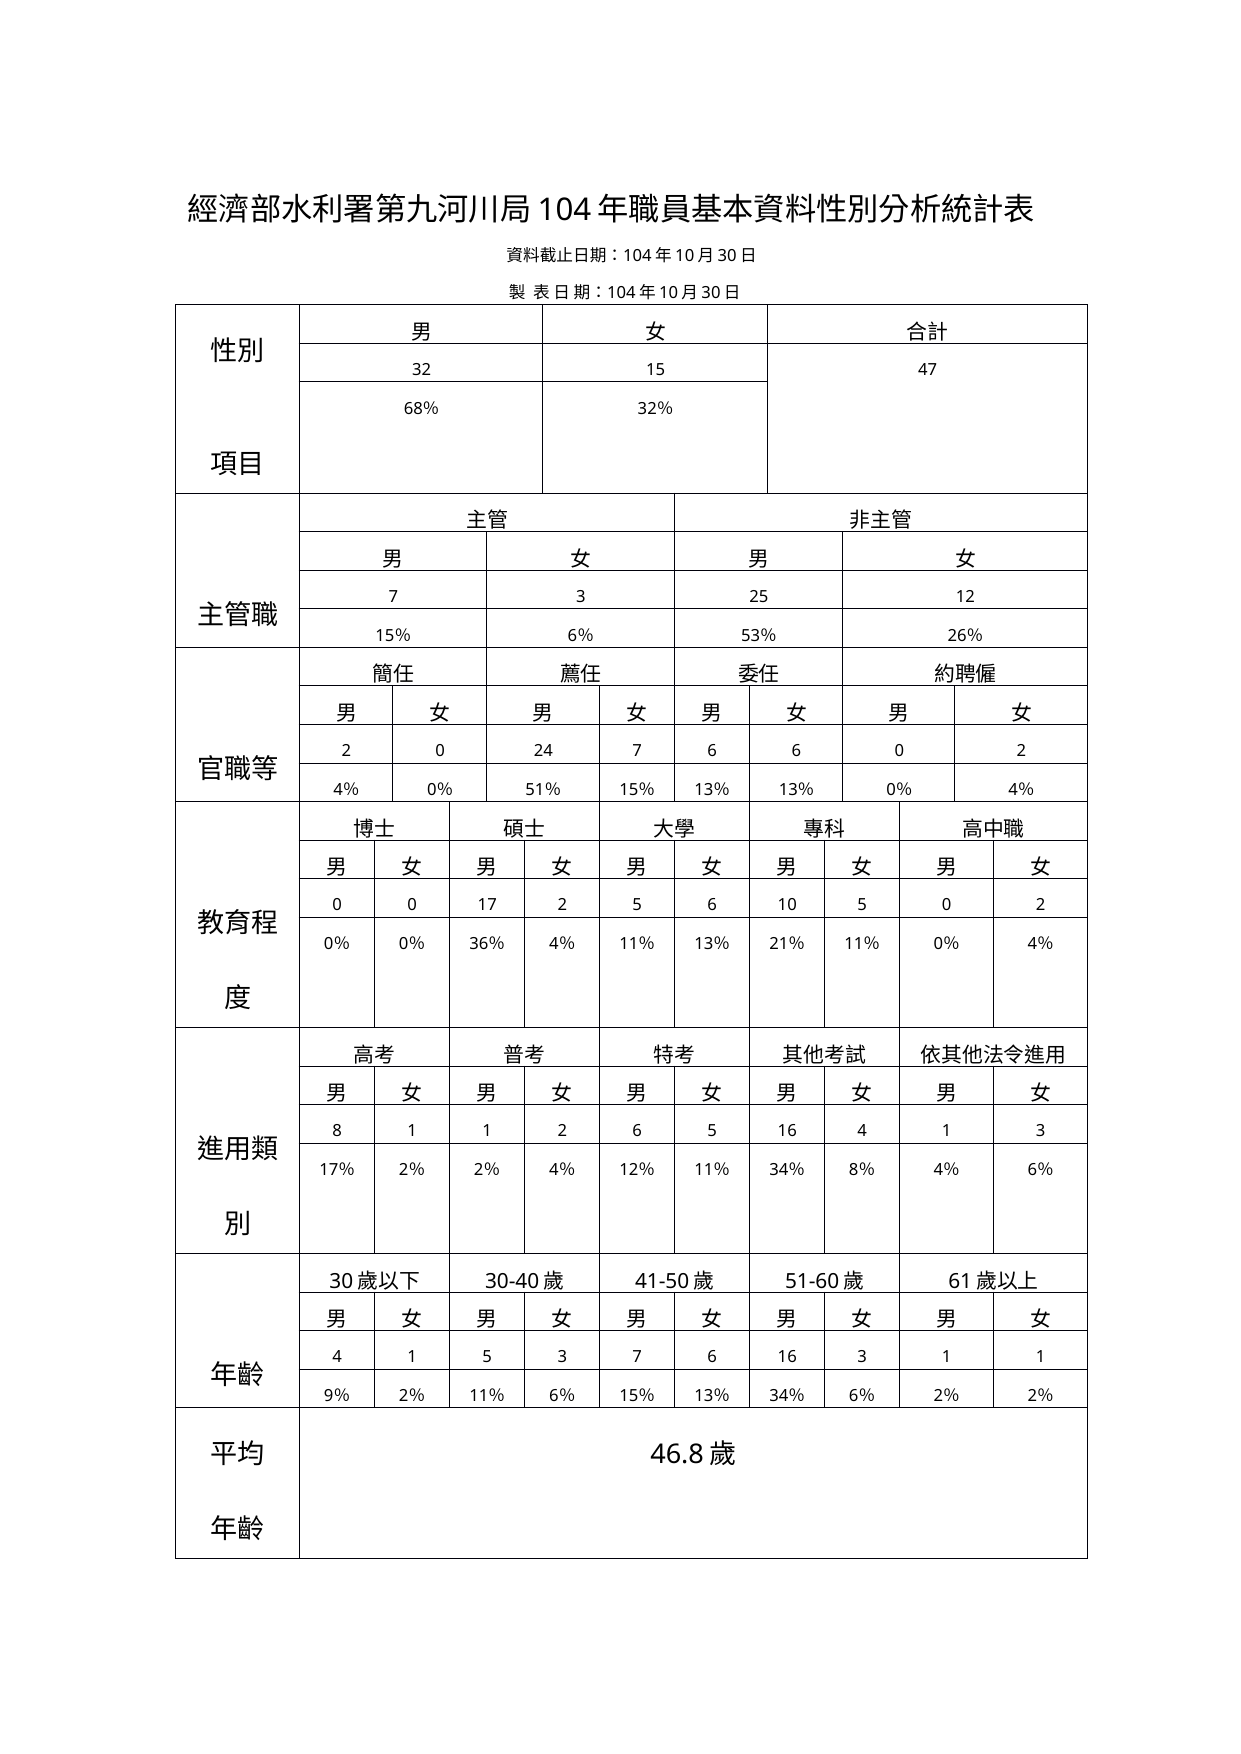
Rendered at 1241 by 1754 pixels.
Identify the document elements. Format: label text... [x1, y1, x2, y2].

table_cell 2％ [900, 1370, 993, 1407]
table_cell 4％ [300, 764, 392, 801]
table_cell 女 [675, 841, 749, 878]
table_cell 0％ [375, 918, 449, 1027]
table_cell 2 [994, 879, 1087, 917]
table_cell 0 [375, 879, 449, 917]
table_cell 2 [955, 725, 1087, 762]
table_cell 4％ [994, 918, 1087, 1027]
table_cell 專科 [750, 802, 899, 839]
table_cell 薦任 [487, 648, 674, 685]
table_cell 0％ [900, 918, 993, 1027]
table_cell 普考 [450, 1028, 599, 1066]
table_cell 男 [450, 841, 524, 878]
table_cell 4 [300, 1331, 374, 1369]
table_cell 2 [525, 879, 599, 917]
table_cell 51％ [487, 764, 599, 801]
table_cell 0％ [300, 918, 374, 1027]
text 製 表 日 期：104年10月30日 [187, 267, 1053, 304]
table_cell 女 [375, 1067, 449, 1104]
table_cell 3 [994, 1105, 1087, 1143]
table_cell 16 [750, 1331, 824, 1369]
table_cell 男 [300, 841, 374, 878]
table_cell 男 [487, 686, 599, 724]
table_cell 女 [750, 686, 842, 724]
table_cell 依其他法令進用 [900, 1028, 1087, 1066]
table_cell 12 [843, 571, 1087, 608]
table_cell 17％ [300, 1144, 374, 1253]
table_cell 6％ [825, 1370, 899, 1407]
table_cell 6 [750, 725, 842, 762]
table_cell 4 [825, 1105, 899, 1143]
table_cell 5 [600, 879, 674, 917]
table_cell 女 [375, 1293, 449, 1330]
table_cell 2 [525, 1105, 599, 1143]
table_cell 男 [900, 1293, 993, 1330]
table_cell 30歲以下 [300, 1254, 449, 1292]
table_cell 10 [750, 879, 824, 917]
table_cell 32 [300, 344, 542, 381]
table_cell 男 [450, 1067, 524, 1104]
table_cell 非主管 [675, 494, 1087, 531]
table_cell 男 [600, 1293, 674, 1330]
table_cell 5 [825, 879, 899, 917]
table_cell 13％ [675, 764, 749, 801]
table_cell 5 [675, 1105, 749, 1143]
table_cell 13％ [675, 1370, 749, 1407]
table_cell 4％ [955, 764, 1087, 801]
table_cell 7 [300, 571, 486, 608]
table_cell 女 [393, 686, 486, 724]
table_cell 女 [525, 1293, 599, 1330]
table_cell 女 [600, 686, 674, 724]
table_cell 平均 年齡 [176, 1408, 299, 1558]
subtitle 經濟部水利署第九河川局104年職員基本資料性別分析統計表 [187, 183, 1053, 229]
table_cell 6 [675, 1331, 749, 1369]
table_cell 3 [825, 1331, 899, 1369]
table_cell 6％ [487, 609, 674, 647]
table_cell 男 [300, 1067, 374, 1104]
table_cell 男 [675, 686, 749, 724]
table_cell 0 [900, 879, 993, 917]
table_cell 女 [825, 1293, 899, 1330]
table_cell 2％ [375, 1144, 449, 1253]
table_header 性別 項目 [176, 305, 299, 493]
table_cell 30-40歲 [450, 1254, 599, 1292]
table_cell 2％ [375, 1370, 449, 1407]
table_cell 女 [843, 532, 1087, 570]
table_cell 女 [825, 841, 899, 878]
table_cell 13％ [675, 918, 749, 1027]
table_cell 3 [487, 571, 674, 608]
table_cell 15 [543, 344, 767, 381]
table_cell 女 [525, 1067, 599, 1104]
table_cell 0 [393, 725, 486, 762]
table_cell 0％ [843, 764, 954, 801]
table_cell 7 [600, 1331, 674, 1369]
table_cell 1 [900, 1331, 993, 1369]
table_cell 47 [768, 344, 1087, 493]
table_cell 0 [843, 725, 954, 762]
table_cell 32％ [543, 382, 767, 493]
table_cell 其他考試 [750, 1028, 899, 1066]
table_cell 大學 [600, 802, 749, 839]
table_cell 博士 [300, 802, 449, 839]
table_cell 男 [450, 1293, 524, 1330]
table_cell 1 [375, 1105, 449, 1143]
table_cell 15％ [600, 764, 674, 801]
table_cell 11％ [450, 1370, 524, 1407]
table_cell 16 [750, 1105, 824, 1143]
table_cell 主管職 [176, 494, 299, 647]
table_cell 男 [750, 841, 824, 878]
table_cell 高中職 [900, 802, 1087, 839]
table_header 男 [300, 305, 542, 343]
table_header 合計 [768, 305, 1087, 343]
table_cell 2 [300, 725, 392, 762]
table_cell 2％ [450, 1144, 524, 1253]
table_cell 官職等 [176, 648, 299, 801]
table_cell 6 [600, 1105, 674, 1143]
table_cell 21％ [750, 918, 824, 1027]
table_cell 51-60歲 [750, 1254, 899, 1292]
table_cell 24 [487, 725, 599, 762]
table_cell 68％ [300, 382, 542, 493]
table_cell 女 [487, 532, 674, 570]
table_cell 女 [525, 841, 599, 878]
table_cell 4％ [525, 1144, 599, 1253]
table_cell 41-50歲 [600, 1254, 749, 1292]
table_cell 4％ [900, 1144, 993, 1253]
table_cell 13％ [750, 764, 842, 801]
table_cell 碩士 [450, 802, 599, 839]
table_cell 7 [600, 725, 674, 762]
table_cell 12％ [600, 1144, 674, 1253]
table_cell 11％ [675, 1144, 749, 1253]
table_cell 0 [300, 879, 374, 917]
table_cell 特考 [600, 1028, 749, 1066]
table_cell 委任 [675, 648, 842, 685]
table_cell 簡任 [300, 648, 486, 685]
table_cell 女 [955, 686, 1087, 724]
table_cell 53％ [675, 609, 842, 647]
text 資料截止日期：104年10月30日 [187, 229, 1053, 267]
table_cell 4％ [525, 918, 599, 1027]
table_cell 男 [600, 1067, 674, 1104]
table_cell 61歲以上 [900, 1254, 1087, 1292]
table_cell 約聘僱 [843, 648, 1087, 685]
table_cell 0％ [393, 764, 486, 801]
table_cell 女 [675, 1293, 749, 1330]
table_cell 1 [450, 1105, 524, 1143]
table_cell 34％ [750, 1370, 824, 1407]
table_cell 8 [300, 1105, 374, 1143]
table_cell 8％ [825, 1144, 899, 1253]
table_header 女 [543, 305, 767, 343]
table_cell 年齡 [176, 1254, 299, 1407]
table_cell 男 [750, 1067, 824, 1104]
table_cell 15％ [300, 609, 486, 647]
table_cell 11％ [825, 918, 899, 1027]
table_cell 1 [994, 1331, 1087, 1369]
table_cell 17 [450, 879, 524, 917]
table_cell 男 [900, 841, 993, 878]
table_cell 男 [300, 686, 392, 724]
table_cell 6 [675, 879, 749, 917]
table_cell 主管 [300, 494, 674, 531]
table_cell 男 [843, 686, 954, 724]
table_cell 女 [994, 841, 1087, 878]
table_cell 1 [375, 1331, 449, 1369]
table_cell 高考 [300, 1028, 449, 1066]
table_cell 男 [900, 1067, 993, 1104]
table_cell 6％ [994, 1144, 1087, 1253]
table_cell 3 [525, 1331, 599, 1369]
table_cell 女 [994, 1293, 1087, 1330]
table_cell 女 [675, 1067, 749, 1104]
table_cell 男 [675, 532, 842, 570]
table_cell 9％ [300, 1370, 374, 1407]
table_cell 2％ [994, 1370, 1087, 1407]
table_cell 26％ [843, 609, 1087, 647]
table_cell 34％ [750, 1144, 824, 1253]
table_cell 女 [994, 1067, 1087, 1104]
table_cell 男 [750, 1293, 824, 1330]
table_cell 46.8歲 [300, 1408, 1087, 1558]
table_cell 11％ [600, 918, 674, 1027]
table_cell 36％ [450, 918, 524, 1027]
table_cell 6 [675, 725, 749, 762]
table_cell 6％ [525, 1370, 599, 1407]
table_cell 5 [450, 1331, 524, 1369]
table_cell 教育程度 [176, 802, 299, 1027]
table_cell 男 [300, 1293, 374, 1330]
table_cell 15％ [600, 1370, 674, 1407]
table_cell 25 [675, 571, 842, 608]
table_cell 女 [825, 1067, 899, 1104]
table_cell 男 [300, 532, 486, 570]
table_cell 女 [375, 841, 449, 878]
table_cell 男 [600, 841, 674, 878]
table_cell 1 [900, 1105, 993, 1143]
table_cell 進用類別 [176, 1028, 299, 1253]
